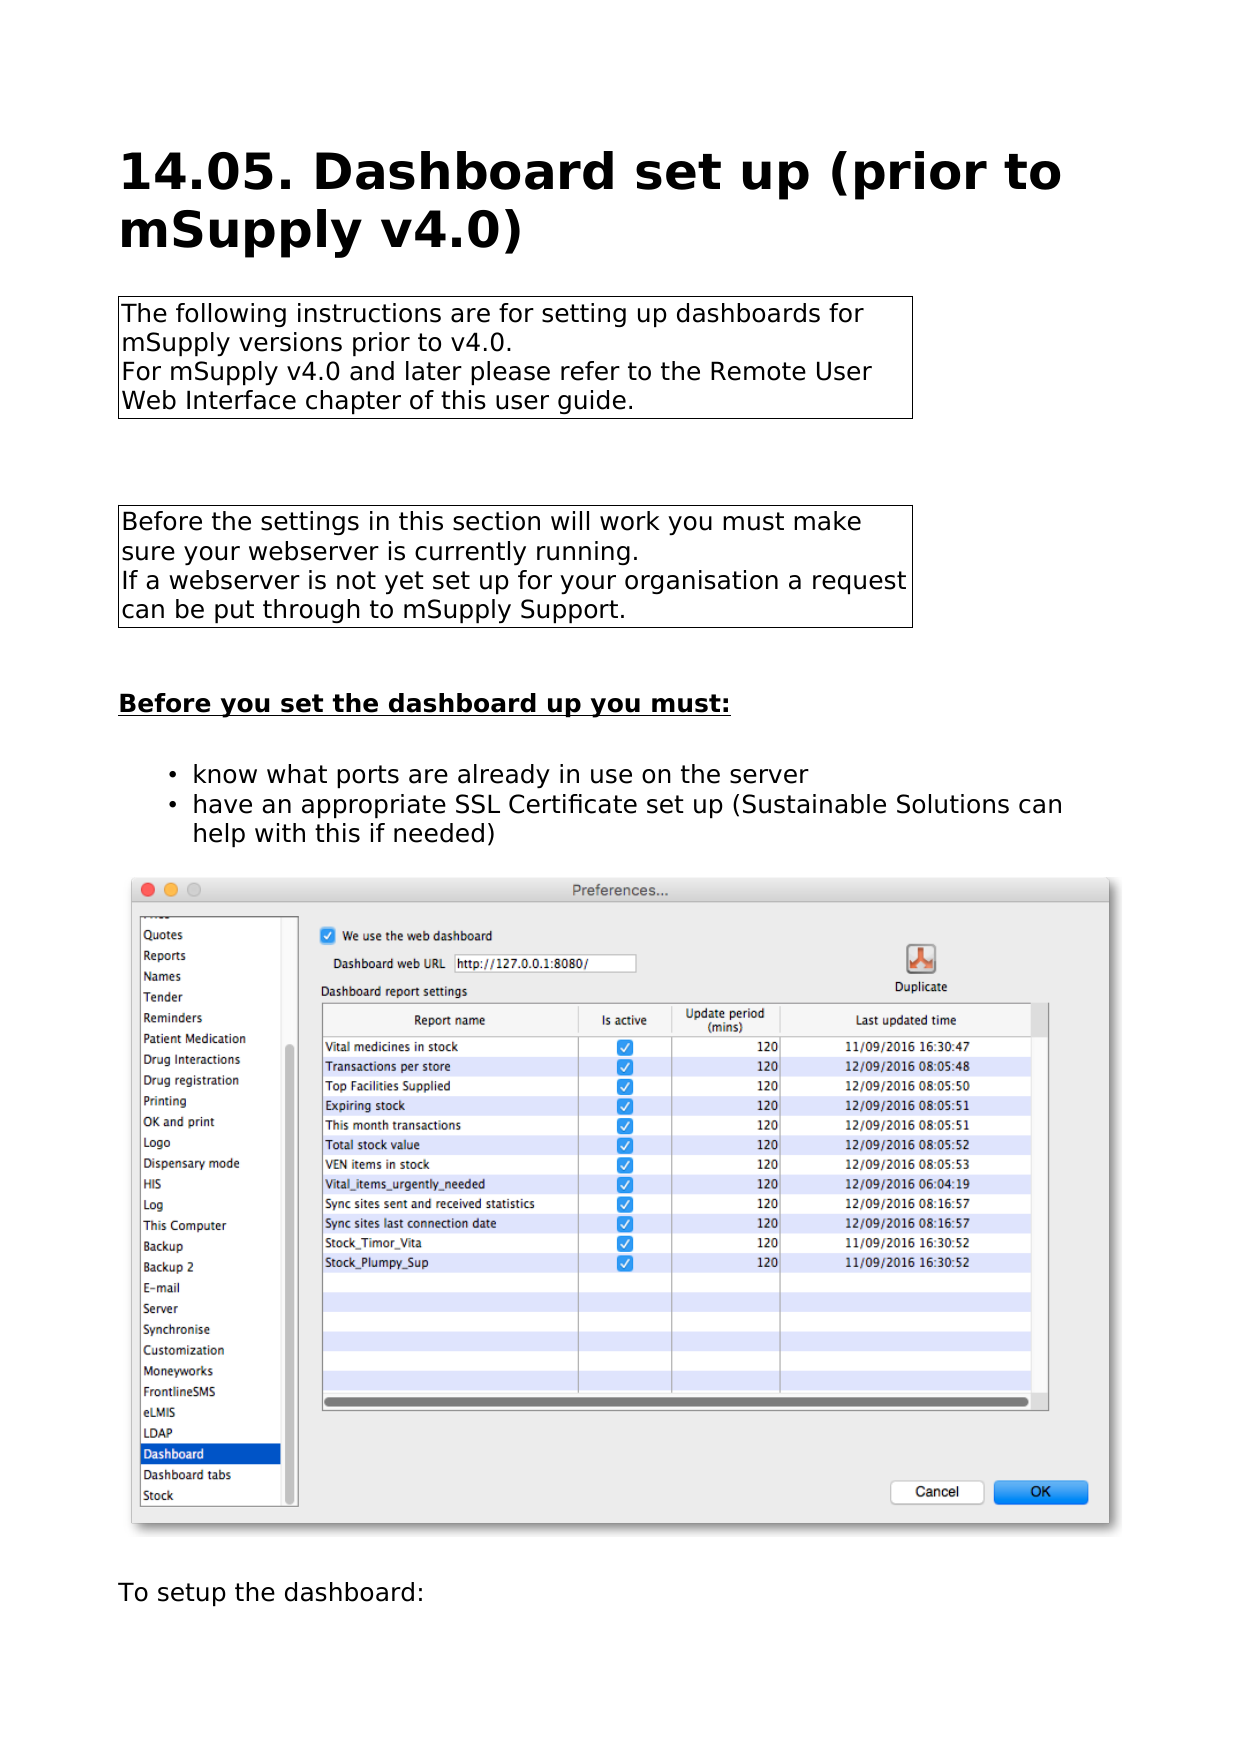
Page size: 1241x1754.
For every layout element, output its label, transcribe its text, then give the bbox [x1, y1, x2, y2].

list have an appropriate SSL Certificate set up (Sustainable Solutions can help with this if needed) [177, 790, 1122, 848]
table_header The following instructions are for setting up dashboards for mSupply versions prior to v4.0. For mSupply v4.0 and later please refer to the Remote User Web Interface chapter of this user guide. [119, 297, 912, 418]
text Before you set the dashboard up you must: [118, 689, 1122, 719]
list know what ports are already in use on the server [177, 761, 1122, 790]
subtitle 14.05. Dashboard set up (prior to mSupply v4.0) [118, 143, 1122, 259]
text To setup the dashboard: [118, 1578, 1122, 1607]
table_header Before the settings in this section will work you must make sure your webserver is currently running. If a webserver is not yet set up for your organisation a request can be put through to mSupply Support. [119, 506, 912, 627]
picture [118, 877, 1123, 1537]
